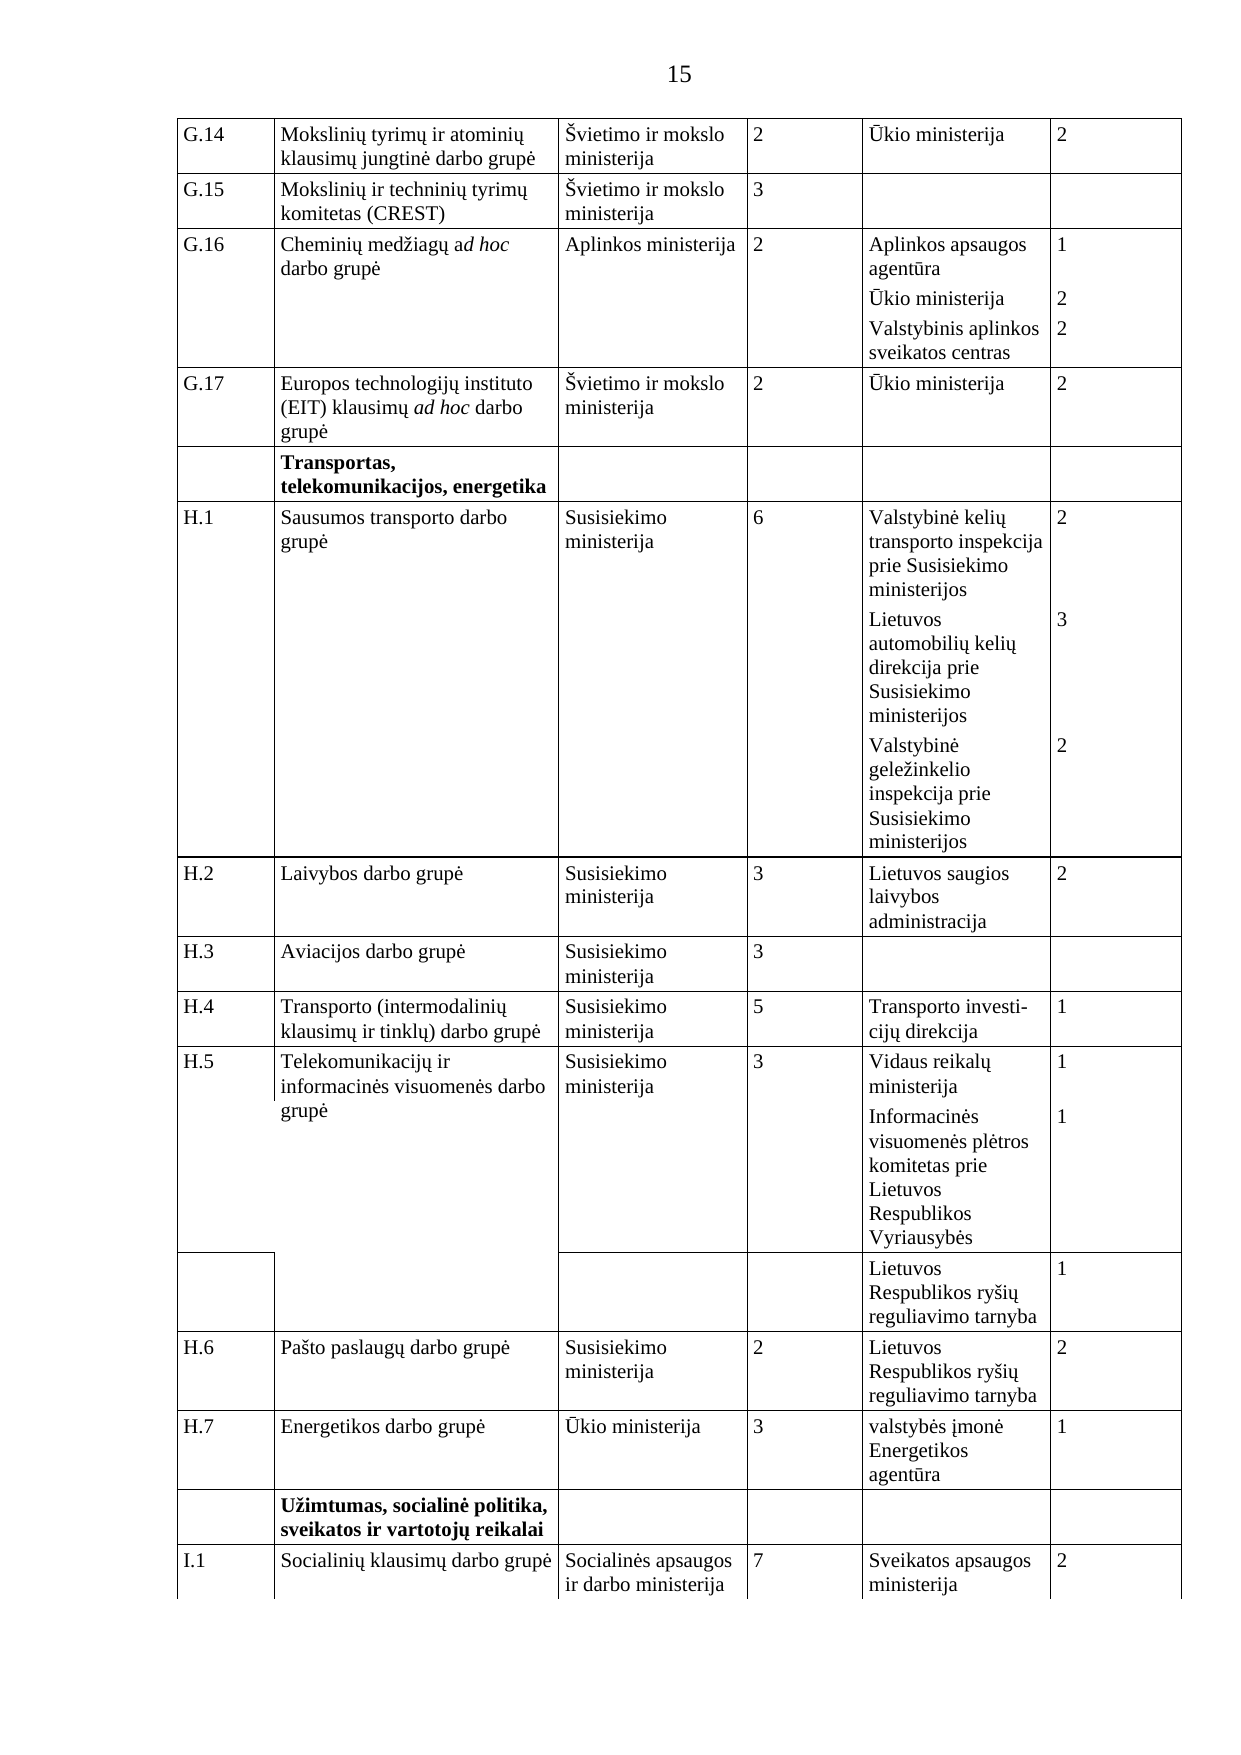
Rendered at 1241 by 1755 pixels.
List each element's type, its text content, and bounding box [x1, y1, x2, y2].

table_cell [748, 604, 862, 730]
table_cell Socialinės apsaugos ir darbo ministerija [559, 1545, 747, 1599]
table_cell G.17 [178, 368, 274, 446]
table_cell [748, 1253, 862, 1331]
table_cell Susisiekimo ministerija [559, 1332, 747, 1410]
table_cell Valstybinė kelių transporto inspekcija prie Susisiekimo ministerijos [863, 502, 1050, 604]
table_cell [178, 313, 274, 367]
table_cell Europos technologijų instituto (EIT) klausimų ad hoc darbo grupė [275, 368, 558, 446]
table_cell 6 [748, 502, 862, 604]
table_cell Transporto investi-cijų direkcija [863, 992, 1050, 1046]
table_cell Valstybinis aplinkos sveikatos centras [863, 313, 1050, 367]
table_cell [275, 604, 558, 730]
table_cell [275, 730, 558, 856]
table_cell Socialinių klausimų darbo grupė [275, 1545, 558, 1599]
table_cell Švietimo ir mokslo ministerija [559, 119, 747, 173]
table_cell [1051, 937, 1181, 991]
table_cell 2 [748, 368, 862, 446]
table_cell Valstybinė geležinkelio inspekcija prie Susisiekimo ministerijos [863, 730, 1050, 856]
table_cell Vidaus reikalų ministerija [863, 1047, 1050, 1101]
table_cell 2 [1051, 119, 1181, 173]
table_cell Ūkio ministerija [863, 119, 1050, 173]
table_cell Švietimo ir mokslo ministerija [559, 174, 747, 228]
table_cell [1051, 174, 1181, 228]
table_cell 1 [1051, 229, 1181, 283]
table_cell 2 [748, 1332, 862, 1410]
table_cell G.15 [178, 174, 274, 228]
table_cell [1051, 447, 1181, 501]
table_cell Lietuvos automobilių kelių direkcija prie Susisiekimo ministerijos [863, 604, 1050, 730]
table_cell [748, 283, 862, 313]
table_cell Mokslinių tyrimų ir atominių klausimų jungtinė darbo grupė [275, 119, 558, 173]
table_cell H.6 [178, 1332, 274, 1410]
table_cell 3 [1051, 604, 1181, 730]
table_cell Aplinkos ministerija [559, 229, 747, 283]
table_cell 5 [748, 992, 862, 1046]
table_cell Telekomunikacijų ir informacinės visuomenės darbo grupė [275, 1047, 558, 1331]
table_cell [1051, 1490, 1181, 1544]
table_cell [559, 1253, 747, 1331]
table_cell 2 [1051, 858, 1181, 936]
table_cell [863, 447, 1050, 501]
table_cell [863, 1490, 1050, 1544]
table_cell [178, 730, 274, 856]
table_cell 2 [1051, 368, 1181, 446]
table_cell [559, 447, 747, 501]
table_cell [748, 1101, 862, 1252]
table_cell Sausumos transporto darbo grupė [275, 502, 558, 604]
table_cell Energetikos darbo grupė [275, 1411, 558, 1489]
table_cell [178, 447, 274, 501]
table_cell 3 [748, 174, 862, 228]
table_cell [559, 730, 747, 856]
table_cell [748, 447, 862, 501]
table_cell Laivybos darbo grupė [275, 858, 558, 936]
table_cell Susisiekimo ministerija [559, 858, 747, 936]
table_cell 1 [1051, 992, 1181, 1046]
table_cell [178, 604, 274, 730]
table_cell 1 [1051, 1411, 1181, 1489]
table_cell [748, 313, 862, 367]
table_cell [559, 283, 747, 313]
table_cell [178, 1253, 274, 1331]
table_cell 3 [748, 858, 862, 936]
table_cell Susisiekimo ministerija [559, 1047, 747, 1101]
table_cell Transportas, telekomunikacijos, energetika [275, 447, 558, 501]
table_cell [559, 604, 747, 730]
table_cell 1 [1051, 1047, 1181, 1101]
table_cell H.1 [178, 502, 274, 604]
table_cell [863, 174, 1050, 228]
table_cell Ūkio ministerija [863, 368, 1050, 446]
table_cell Aviacijos darbo grupė [275, 937, 558, 991]
table_cell Susisiekimo ministerija [559, 502, 747, 604]
table_cell [863, 937, 1050, 991]
table_cell [275, 313, 558, 367]
table_cell [275, 283, 558, 313]
table_cell [178, 1101, 274, 1252]
table_cell 2 [1051, 313, 1181, 367]
table_cell G.14 [178, 119, 274, 173]
table_cell 3 [748, 937, 862, 991]
table_cell Lietuvos saugios laivybos administracija [863, 858, 1050, 936]
table_cell Aplinkos apsaugos agentūra [863, 229, 1050, 283]
table_cell Pašto paslaugų darbo grupė [275, 1332, 558, 1410]
table_cell G.16 [178, 229, 274, 283]
table_cell [559, 313, 747, 367]
table_cell [178, 1490, 274, 1544]
table_cell [559, 1101, 747, 1252]
table_cell Sveikatos apsaugos ministerija [863, 1545, 1050, 1599]
table_cell Susisiekimo ministerija [559, 937, 747, 991]
table_cell 3 [748, 1047, 862, 1101]
table_cell Ūkio ministerija [559, 1411, 747, 1489]
table_cell [178, 283, 274, 313]
table_cell 2 [748, 229, 862, 283]
table_cell 2 [1051, 283, 1181, 313]
table_cell 2 [1051, 1332, 1181, 1410]
table_cell H.7 [178, 1411, 274, 1489]
table_cell Mokslinių ir techninių tyrimų komitetas (CREST) [275, 174, 558, 228]
table_cell Užimtumas, socialinė politika, sveikatos ir vartotojų reikalai [275, 1490, 558, 1544]
table_cell Lietuvos Respublikos ryšių reguliavimo tarnyba [863, 1253, 1050, 1331]
table_cell 1 [1051, 1253, 1181, 1331]
table_cell Informacinės visuomenės plėtros komitetas prie Lietuvos Respublikos Vyriausybės [863, 1101, 1050, 1252]
table_cell Susisiekimo ministerija [559, 992, 747, 1046]
table_cell 2 [1051, 730, 1181, 856]
table_cell [748, 730, 862, 856]
table_cell I.1 [178, 1545, 274, 1599]
table_cell H.5 [178, 1047, 274, 1101]
table_cell 7 [748, 1545, 862, 1599]
table_cell H.4 [178, 992, 274, 1046]
table_cell 2 [1051, 502, 1181, 604]
table_cell 2 [748, 119, 862, 173]
table_cell [748, 1490, 862, 1544]
table_cell Lietuvos Respublikos ryšių reguliavimo tarnyba [863, 1332, 1050, 1410]
table_cell 2 [1051, 1545, 1181, 1599]
table_cell 1 [1051, 1101, 1181, 1252]
table_cell [559, 1490, 747, 1544]
table_cell Ūkio ministerija [863, 283, 1050, 313]
table_cell valstybės įmonė Energetikos agentūra [863, 1411, 1050, 1489]
table_cell H.2 [178, 858, 274, 936]
table_cell H.3 [178, 937, 274, 991]
table_cell Cheminių medžiagų ad hoc darbo grupė [275, 229, 558, 283]
table_cell Švietimo ir mokslo ministerija [559, 368, 747, 446]
table_cell 3 [748, 1411, 862, 1489]
table_cell Transporto (intermodalinių klausimų ir tinklų) darbo grupė [275, 992, 558, 1046]
